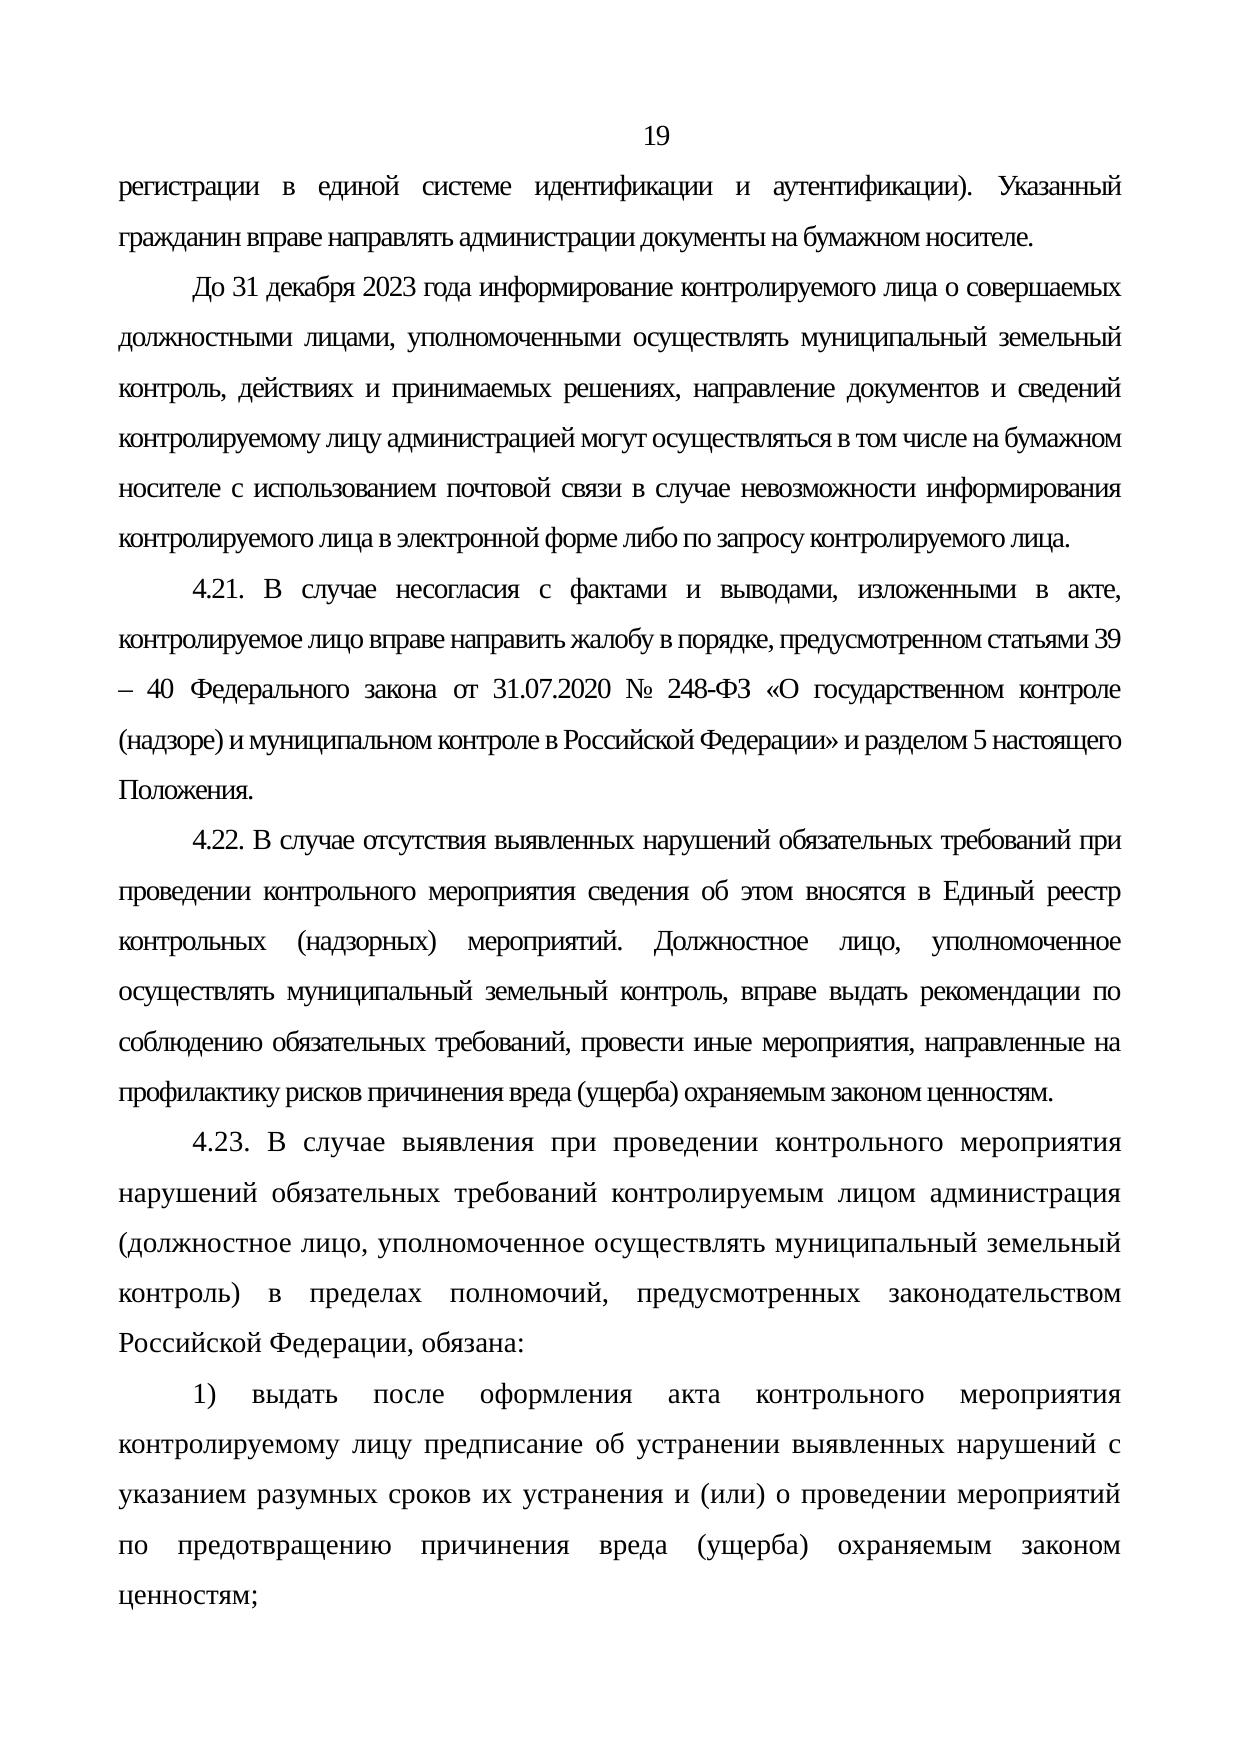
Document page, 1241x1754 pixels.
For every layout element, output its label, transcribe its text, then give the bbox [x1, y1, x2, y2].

text регистрации в единой системе идентификации и аутентификации). Указанный гражданин вправе направлять администрации документы на бумажном носителе. [118, 168, 1122, 252]
text До 31 декабря 2023 года информирование контролируемого лица о совершаемых должностными лицами, уполномоченными осуществлять муниципальный земельный контроль, действиях и принимаемых решениях, направление документов и сведений контролируемому лицу администрацией могут осуществляться в том числе на бумажном носителе с использованием почтовой связи в случае невозможности информирования контролируемого лица в электронной форме либо по запросу контролируемого лица. [118, 269, 1122, 554]
text 19 [118, 118, 1122, 152]
text 4.21. В случае несогласия с фактами и выводами, изложенными в акте, контролируемое лицо вправе направить жалобу в порядке, предусмотренном статьями 39 – 40 Федерального закона от 31.07.2020 № 248-ФЗ «О государственном контроле (надзоре) и муниципальном контроле в Российской Федерации» и разделом 5 настоящего Положения. [118, 571, 1122, 806]
text 1) выдать после оформления акта контрольного мероприятия контролируемому лицу предписание об устранении выявленных нарушений с указанием разумных сроков их устранения и (или) о проведении мероприятий по предотвращению причинения вреда (ущерба) охраняемым законом ценностям; [118, 1376, 1122, 1611]
text 4.23. В случае выявления при проведении контрольного мероприятия нарушений обязательных требований контролируемым лицом администрация (должностное лицо, уполномоченное осуществлять муниципальный земельный контроль) в пределах полномочий, предусмотренных законодательством Российской Федерации, обязана: [118, 1124, 1122, 1359]
text 4.22. В случае отсутствия выявленных нарушений обязательных требований при проведении контрольного мероприятия сведения об этом вносятся в Единый реестр контрольных (надзорных) мероприятий. Должностное лицо, уполномоченное осуществлять муниципальный земельный контроль, вправе выдать рекомендации по соблюдению обязательных требований, провести иные мероприятия, направленные на профилактику рисков причинения вреда (ущерба) охраняемым законом ценностям. [118, 822, 1122, 1108]
